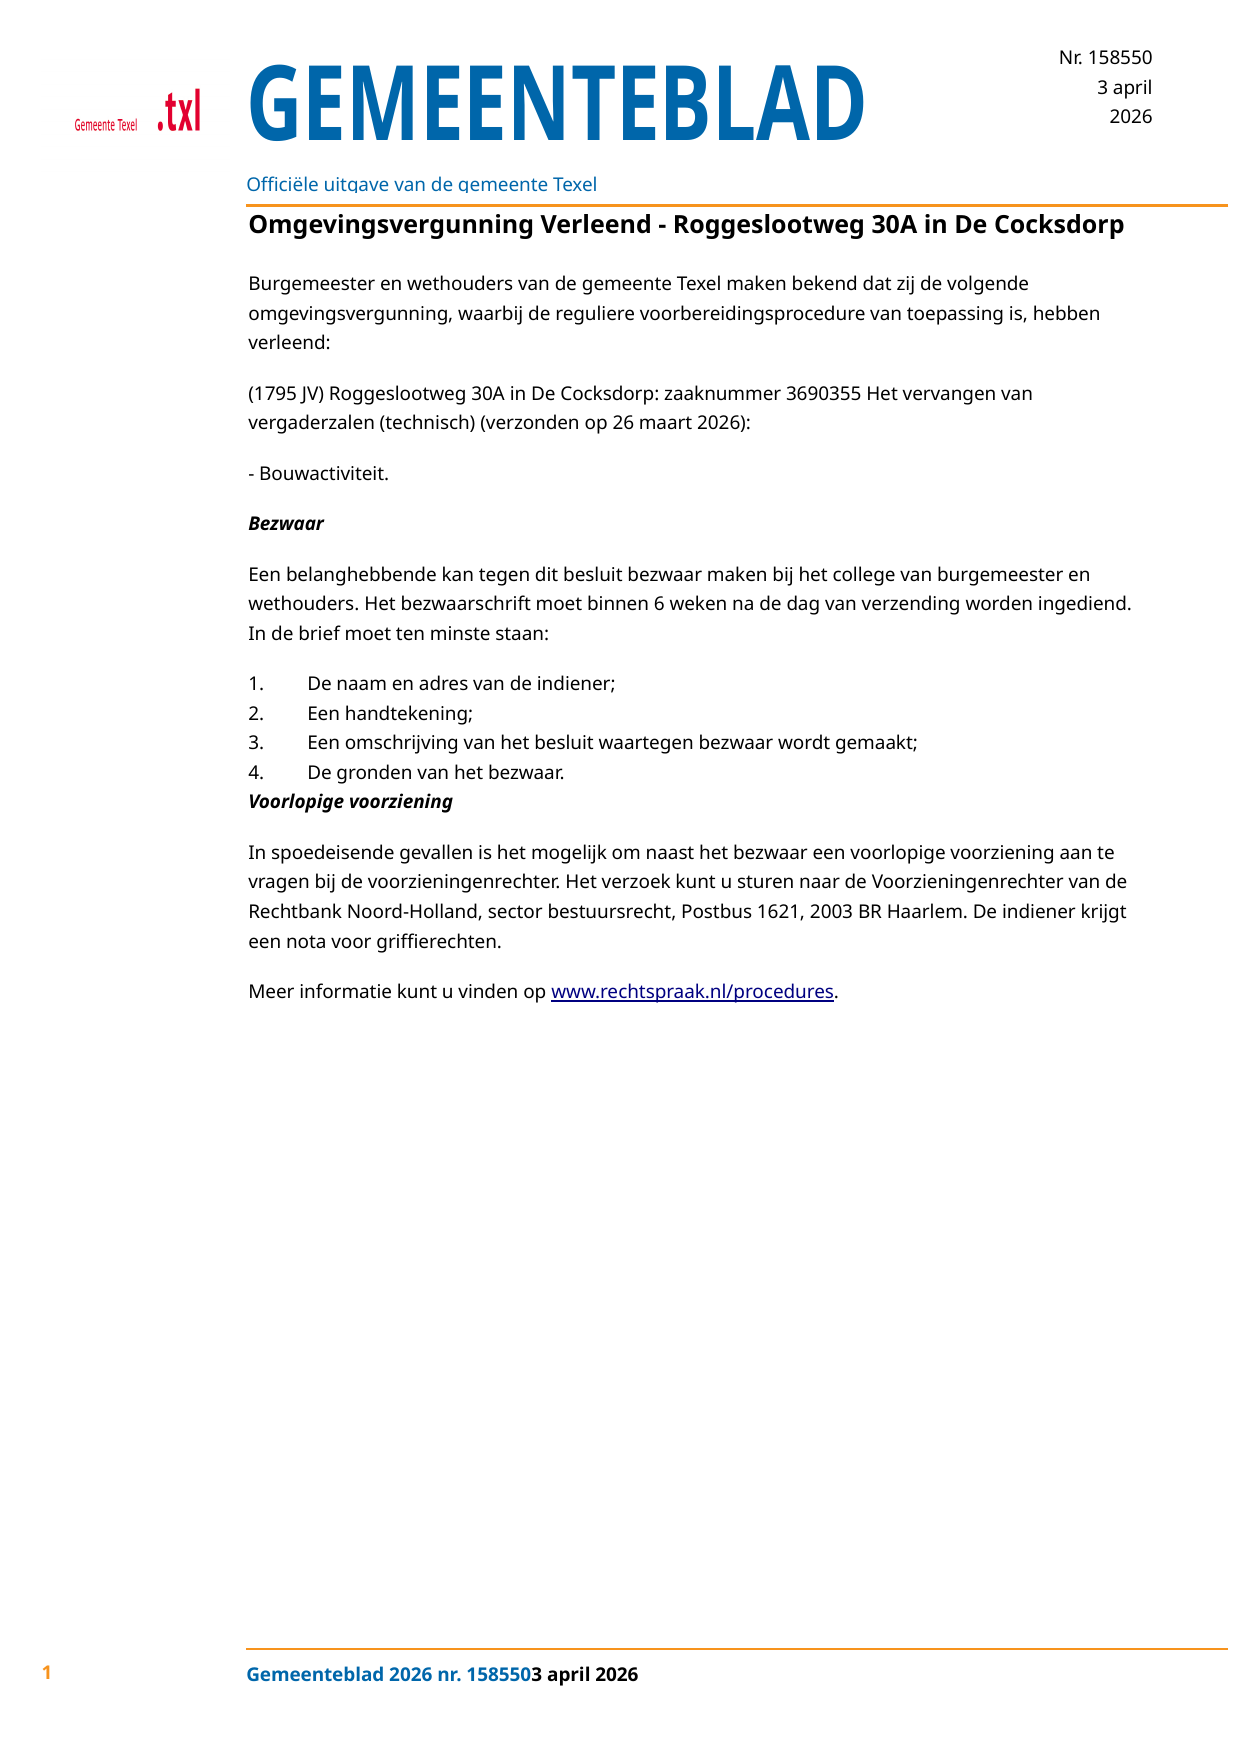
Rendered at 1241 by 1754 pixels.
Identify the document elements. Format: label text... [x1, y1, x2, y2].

text (1795 JV) Roggeslootweg 30A in De Cocksdorp: zaaknummer 3690355 Het vervangen van vergaderzalen (technisch) (verzonden op 26 maart 2026): [248, 380, 1152, 435]
text Burgemeester en wethouders van de gemeente Texel maken bekend dat zij de volgende omgevingsvergunning, waarbij de reguliere voorbereidingsprocedure van toepassing is, hebben verleend: [248, 270, 1152, 355]
picture [41, 47, 231, 172]
text Bezwaar [248, 510, 1152, 536]
text Omgevingsvergunning Verleend - Roggeslootweg 30A in De Cocksdorp [248, 207, 1152, 241]
list De gronden van het bezwaar. [248, 759, 1152, 785]
list Een handtekening; [248, 700, 1152, 726]
text Een belanghebbende kan tegen dit besluit bezwaar maken bij het college van burgemeester en wethouders. Het bezwaarschrift moet binnen 6 weken na de dag van verzending worden ingediend. In de brief moet ten minste staan: [248, 561, 1152, 646]
text Meer informatie kunt u vinden op www.rechtspraak.nl/procedures. [248, 978, 1152, 1004]
text In spoedeisende gevallen is het mogelijk om naast het bezwaar een voorlopige voorziening aan te vragen bij de voorzieningenrechter. Het verzoek kunt u sturen naar de Voorzieningenrechter van de Rechtbank Noord-Holland, sector bestuursrecht, Postbus 1621, 2003 BR Haarlem. De indiener krijgt een nota voor griffierechten. [248, 839, 1152, 953]
text Voorlopige voorziening [248, 789, 1152, 814]
list De naam en adres van de indiener; [248, 670, 1152, 696]
text - Bouwactiviteit. [248, 460, 1152, 486]
list Een omschrijving van het besluit waartegen bezwaar wordt gemaakt; [248, 729, 1152, 755]
